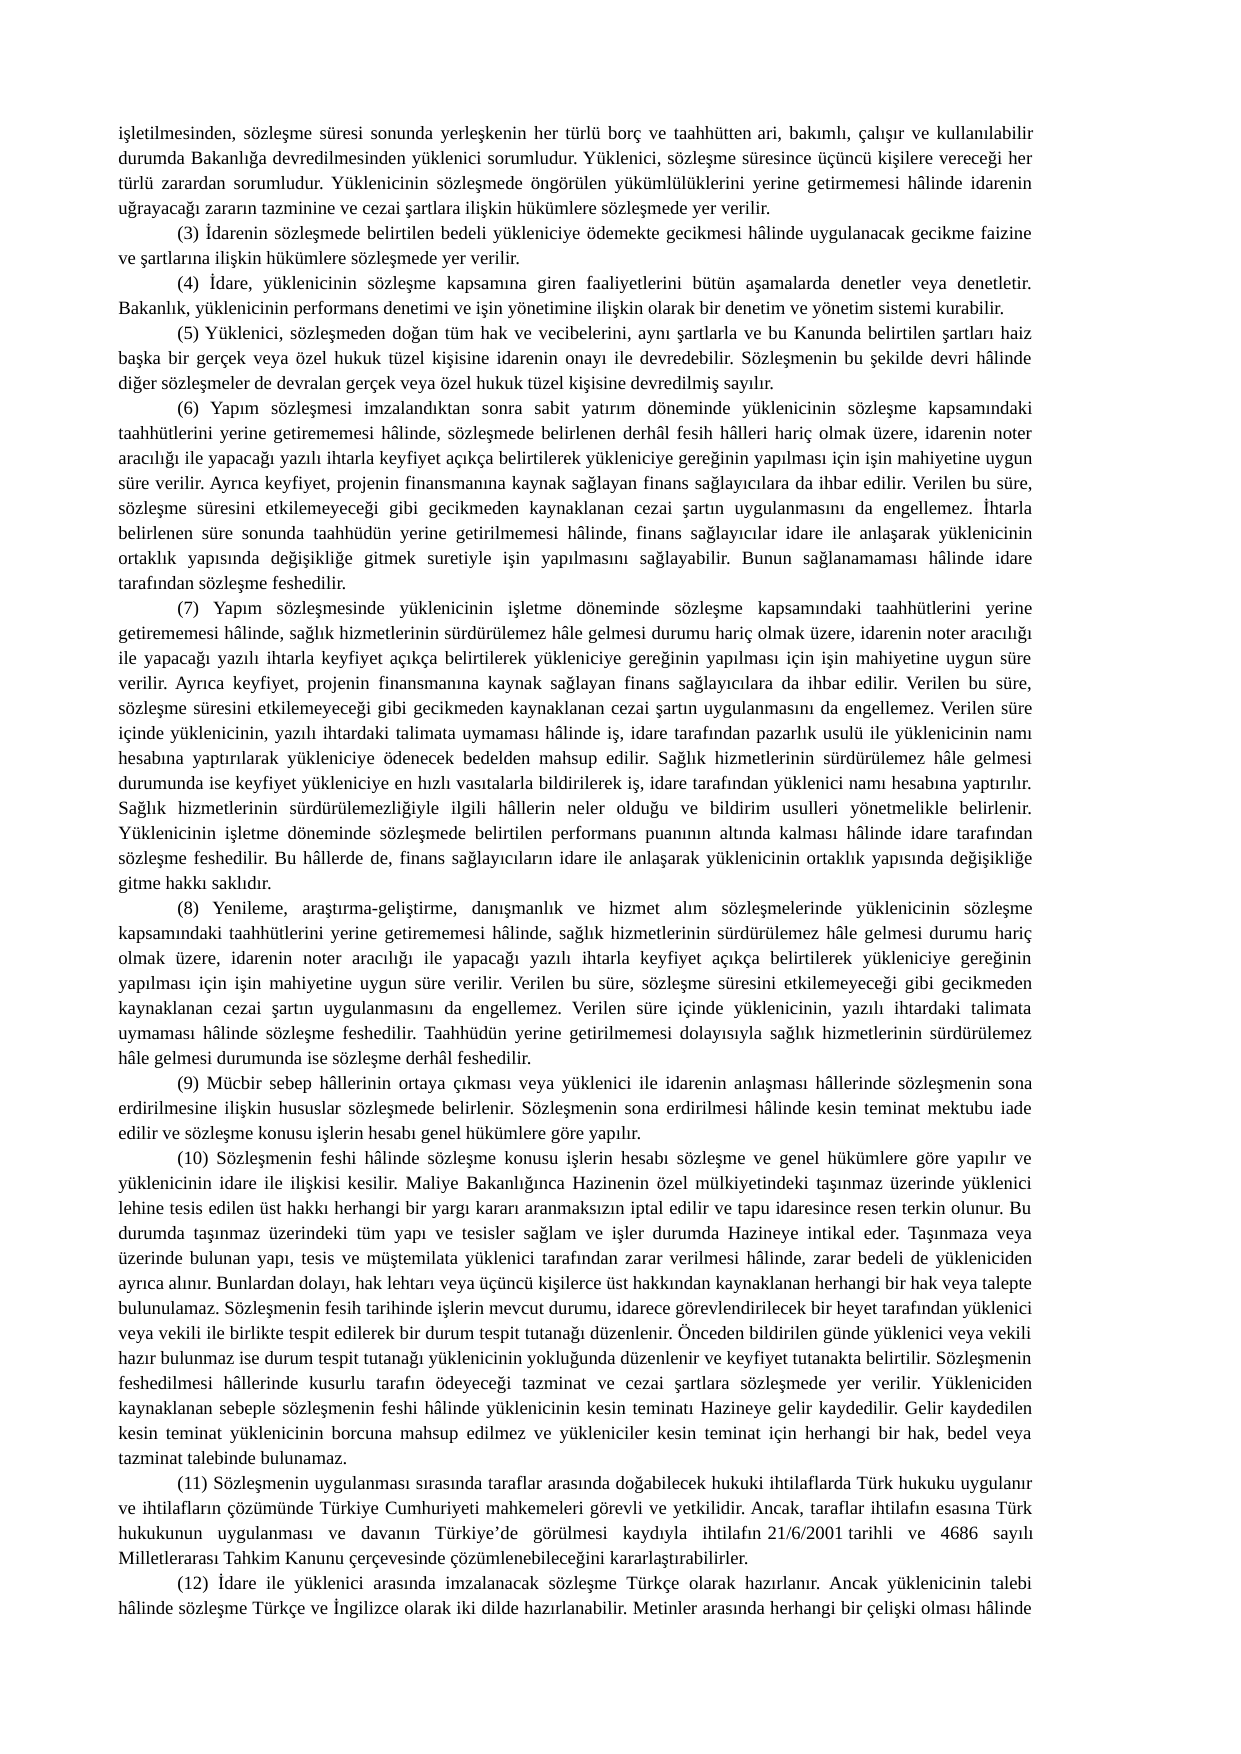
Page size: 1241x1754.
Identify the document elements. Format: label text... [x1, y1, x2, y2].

table_cell işletilmesinden, sözleşme süresi sonunda yerleşkenin her türlü borç ve taahhütten ari, bakımlı, çalışır ve kullanılabilir durumda Bakanlığa devredilmesinden yüklenici sorumludur. Yüklenici, sözleşme süresince üçüncü kişilere vereceği her türlü zarardan sorumludur. Yüklenicinin sözleşmede öngörülen yükümlülüklerini yerine getirmemesi hâlinde idarenin uğrayacağı zararın tazminine ve cezai şartlara ilişkin hükümlere sözleşmede yer verilir. (3) İdarenin sözleşmede belirtilen bedeli yükleniciye ödemekte gecikmesi hâlinde uygulanacak gecikme faizine ve şartlarına ilişkin hükümlere sözleşmede yer verilir. (4) İdare, yüklenicinin sözleşme kapsamına giren faaliyetlerini bütün aşamalarda denetler veya denetletir. Bakanlık, yüklenicinin performans denetimi ve işin yönetimine ilişkin olarak bir denetim ve yönetim sistemi kurabilir. (5) Yüklenici, sözleşmeden doğan tüm hak ve vecibelerini, aynı şartlarla ve bu Kanunda belirtilen şartları haiz başka bir gerçek veya özel hukuk tüzel kişisine idarenin onayı ile devredebilir. Sözleşmenin bu şekilde devri hâlinde diğer sözleşmeler de devralan gerçek veya özel hukuk tüzel kişisine devredilmiş sayılır. (6) Yapım sözleşmesi imzalandıktan sonra sabit yatırım döneminde yüklenicinin sözleşme kapsamındaki taahhütlerini yerine getirememesi hâlinde, sözleşmede belirlenen derhâl fesih hâlleri hariç olmak üzere, idarenin noter aracılığı ile yapacağı yazılı ihtarla keyfiyet açıkça belirtilerek yükleniciye gereğinin yapılması için işin mahiyetine uygun süre verilir. Ayrıca keyfiyet, projenin finansmanına kaynak sağlayan finans sağlayıcılara da ihbar edilir. Verilen bu süre, sözleşme süresini etkilemeyeceği gibi gecikmeden kaynaklanan cezai şartın uygulanmasını da engellemez. İhtarla belirlenen süre sonunda taahhüdün yerine getirilmemesi hâlinde, finans sağlayıcılar idare ile anlaşarak yüklenicinin ortaklık yapısında değişikliğe gitmek suretiyle işin yapılmasını sağlayabilir. Bunun sağlanamaması hâlinde idare tarafından sözleşme feshedilir. (7) Yapım sözleşmesinde yüklenicinin işletme döneminde sözleşme kapsamındaki taahhütlerini yerine getirememesi hâlinde, sağlık hizmetlerinin sürdürülemez hâle gelmesi durumu hariç olmak üzere, idarenin noter aracılığı ile yapacağı yazılı ihtarla keyfiyet açıkça belirtilerek yükleniciye gereğinin yapılması için işin mahiyetine uygun süre verilir. Ayrıca keyfiyet, projenin finansmanına kaynak sağlayan finans sağlayıcılara da ihbar edilir. Verilen bu süre, sözleşme süresini etkilemeyeceği gibi gecikmeden kaynaklanan cezai şartın uygulanmasını da engellemez. Verilen süre içinde yüklenicinin, yazılı ihtardaki talimata uymaması hâlinde iş, idare tarafından pazarlık usulü ile yüklenicinin namı hesabına yaptırılarak yükleniciye ödenecek bedelden mahsup edilir. Sağlık hizmetlerinin sürdürülemez hâle gelmesi durumunda ise keyfiyet yükleniciye en hızlı vasıtalarla bildirilerek iş, idare tarafından yüklenici namı hesabına yaptırılır. Sağlık hizmetlerinin sürdürülemezliğiyle ilgili hâllerin neler olduğu ve bildirim usulleri yönetmelikle belirlenir. Yüklenicinin işletme döneminde sözleşmede belirtilen performans puanının altında kalması hâlinde idare tarafından sözleşme feshedilir. Bu hâllerde de, finans sağlayıcıların idare ile anlaşarak yüklenicinin ortaklık yapısında değişikliğe gitme hakkı saklıdır. (8) Yenileme, araştırma-geliştirme, danışmanlık ve hizmet alım sözleşmelerinde yüklenicinin sözleşme kapsamındaki taahhütlerini yerine getirememesi hâlinde, sağlık hizmetlerinin sürdürülemez hâle gelmesi durumu hariç olmak üzere, idarenin noter aracılığı ile yapacağı yazılı ihtarla keyfiyet açıkça belirtilerek yükleniciye gereğinin yapılması için işin mahiyetine uygun süre verilir. Verilen bu süre, sözleşme süresini etkilemeyeceği gibi gecikmeden kaynaklanan cezai şartın uygulanmasını da engellemez. Verilen süre içinde yüklenicinin, yazılı ihtardaki talimata uymaması hâlinde sözleşme feshedilir. Taahhüdün yerine getirilmemesi dolayısıyla sağlık hizmetlerinin sürdürülemez hâle gelmesi durumunda ise sözleşme derhâl feshedilir. (9) Mücbir sebep hâllerinin ortaya çıkması veya yüklenici ile idarenin anlaşması hâllerinde sözleşmenin sona erdirilmesine ilişkin hususlar sözleşmede belirlenir. Sözleşmenin sona erdirilmesi hâlinde kesin teminat mektubu iade edilir ve sözleşme konusu işlerin hesabı genel hükümlere göre yapılır. (10) Sözleşmenin feshi hâlinde sözleşme konusu işlerin hesabı sözleşme ve genel hükümlere göre yapılır ve yüklenicinin idare ile ilişkisi kesilir. Maliye Bakanlığınca Hazinenin özel mülkiyetindeki taşınmaz üzerinde yüklenici lehine tesis edilen üst hakkı herhangi bir yargı kararı aranmaksızın iptal edilir ve tapu idaresince resen terkin olunur. Bu durumda taşınmaz üzerindeki tüm yapı ve tesisler sağlam ve işler durumda Hazineye intikal eder. Taşınmaza veya üzerinde bulunan yapı, tesis ve müştemilata yüklenici tarafından zarar verilmesi hâlinde, zarar bedeli de yükleniciden ayrıca alınır. Bunlardan dolayı, hak lehtarı veya üçüncü kişilerce üst hakkından kaynaklanan herhangi bir hak veya talepte bulunulamaz. Sözleşmenin fesih tarihinde işlerin mevcut durumu, idarece görevlendirilecek bir heyet tarafından yüklenici veya vekili ile birlikte tespit edilerek bir durum tespit tutanağı düzenlenir. Önceden bildirilen günde yüklenici veya vekili hazır bulunmaz ise durum tespit tutanağı yüklenicinin yokluğunda düzenlenir ve keyfiyet tutanakta belirtilir. Sözleşmenin feshedilmesi hâllerinde kusurlu tarafın ödeyeceği tazminat ve cezai şartlara sözleşmede yer verilir. Yükleniciden kaynaklanan sebeple sözleşmenin feshi hâlinde yüklenicinin kesin teminatı Hazineye gelir kaydedilir. Gelir kaydedilen kesin teminat yüklenicinin borcuna mahsup edilmez ve yükleniciler kesin teminat için herhangi bir hak, bedel veya tazminat talebinde bulunamaz. (11) Sözleşmenin uygulanması sırasında taraflar arasında doğabilecek hukuki ihtilaflarda Türk hukuku uygulanır ve ihtilafların çözümünde Türkiye Cumhuriyeti mahkemeleri görevli ve yetkilidir. Ancak, taraflar ihtilafın esasına Türk hukukunun uygulanması ve davanın Türkiye’de görülmesi kaydıyla ihtilafın 21/6/2001 tarihli ve 4686 sayılı Milletlerarası Tahkim Kanunu çerçevesinde çözümlenebileceğini kararlaştırabilirler. (12) İdare ile yüklenici arasında imzalanacak sözleşme Türkçe olarak hazırlanır. Ancak yüklenicinin talebi hâlinde sözleşme Türkçe ve İngilizce olarak iki dilde hazırlanabilir. Metinler arasında herhangi bir çelişki olması hâlinde [118, 118, 1034, 1618]
